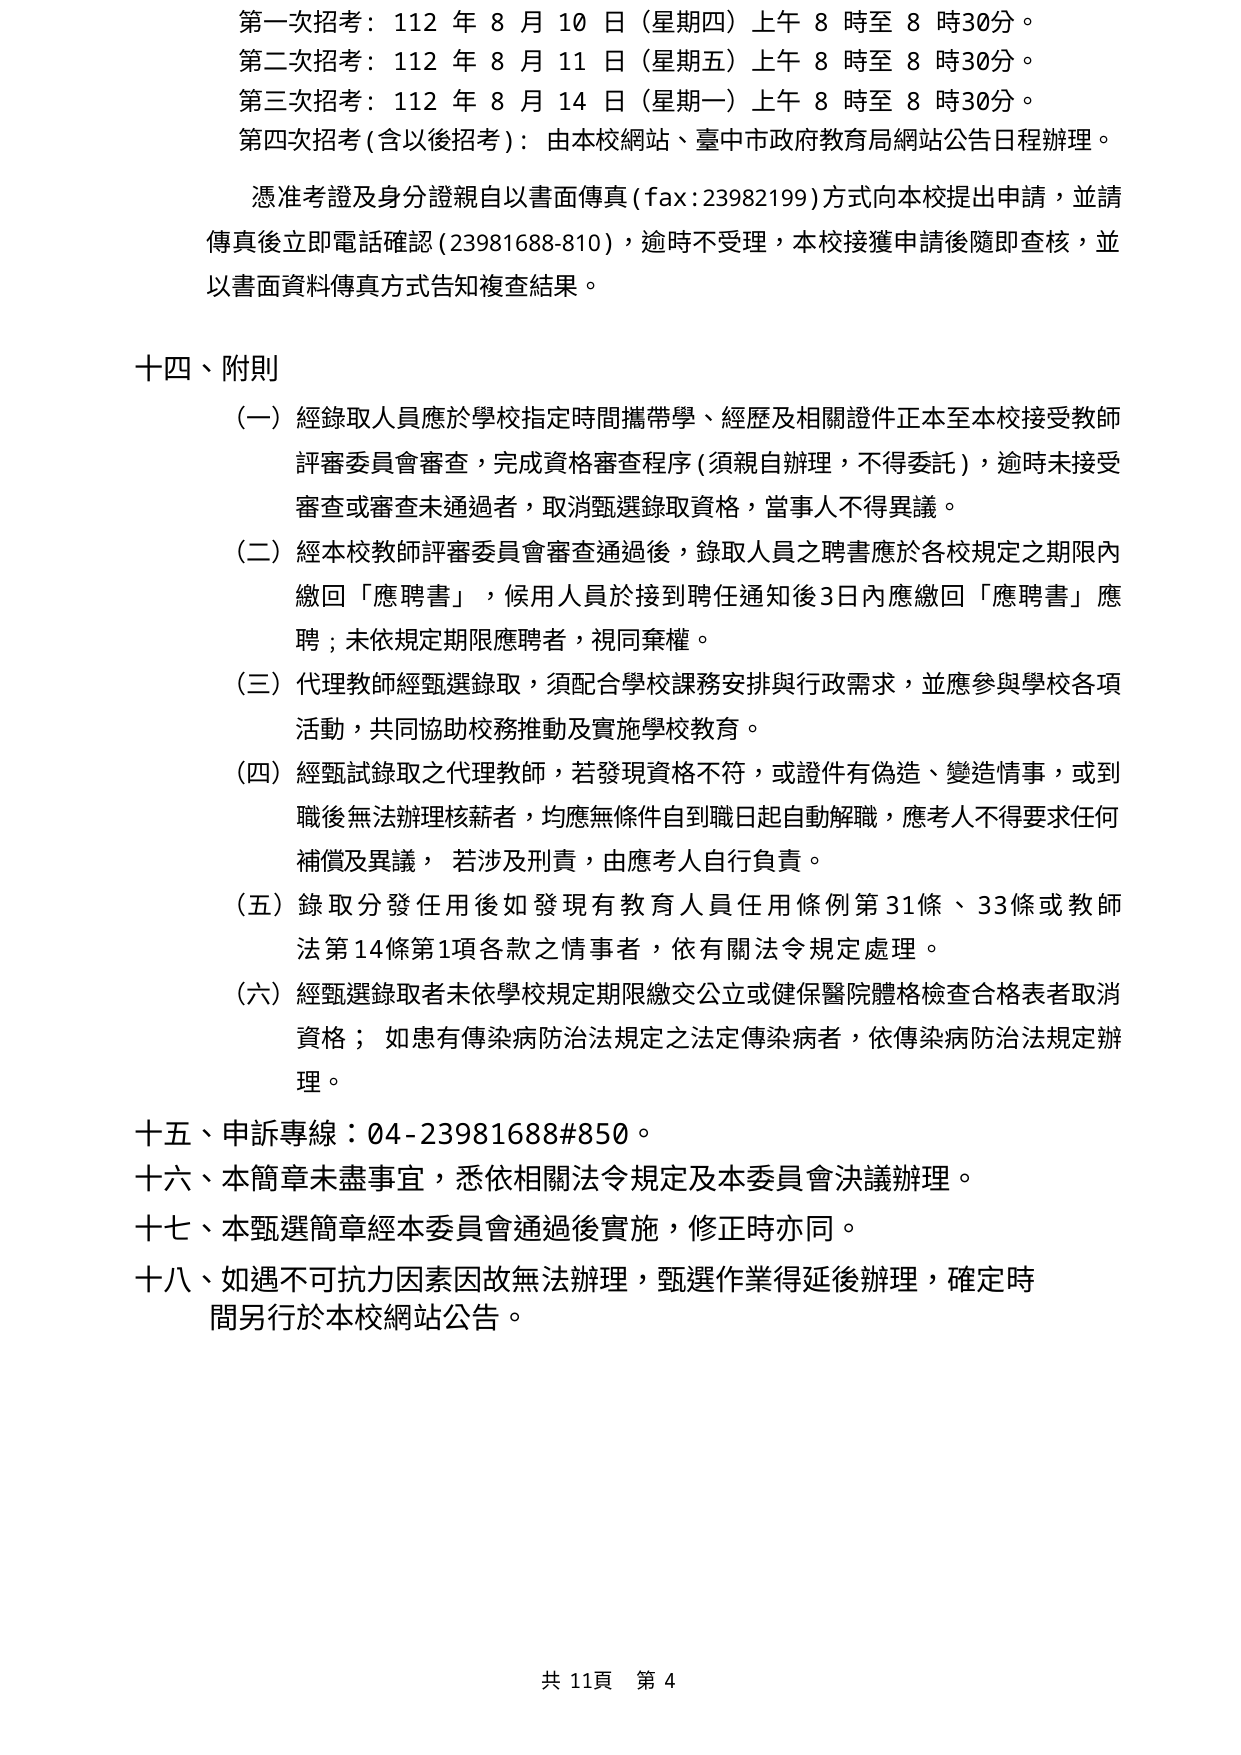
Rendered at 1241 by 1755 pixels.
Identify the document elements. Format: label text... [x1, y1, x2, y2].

text 第四次招考(含以後招考): 由本校網站、臺中市政府教育局網站公告日程辦理。 [184, 118, 1122, 157]
text 十七、本甄選簡章經本委員會通過後實施，修正時亦同。 [134, 1209, 1042, 1247]
text 第二次招考: 112 年 8 月 11 日（星期五）上午 8 時至 8 時30分。 [184, 39, 1122, 78]
text 第三次招考: 112 年 8 月 14 日（星期一）上午 8 時至 8 時30分。 [184, 78, 1122, 118]
text （五）錄取分發任用後如發現有教育人員任用條例第31條、33條或教師法第14條第1項各款之情事者，依有關法令規定處理。 [221, 886, 1122, 966]
text （三）代理教師經甄選錄取，須配合學校課務安排與行政需求，並應參與學校各項活動，共同協助校務推動及實施學校教育。 [221, 665, 1122, 745]
text （二）經本校教師評審委員會審查通過後，錄取人員之聘書應於各校規定之期限內繳回「應聘書」，候用人員於接到聘任通知後3日內應繳回「應聘書」應聘﹔未依規定期限應聘者，視同棄權。 [221, 532, 1122, 657]
text 十八、如遇不可抗力因素因故無法辦理，甄選作業得延後辦理，確定時間另行於本校網站公告。 [134, 1260, 1042, 1337]
text 十五、申訴專線：04-23981688#850。 [134, 1119, 1122, 1151]
text 第一次招考: 112 年 8 月 10 日（星期四）上午 8 時至 8 時30分。 [184, 0, 1122, 39]
text （六）經甄選錄取者未依學校規定期限繳交公立或健保醫院體格檢查合格表者取消資格； 如患有傳染病防治法規定之法定傳染病者，依傳染病防治法規定辦理。 [221, 974, 1122, 1099]
text （一）經錄取人員應於學校指定時間攜帶學、經歷及相關證件正本至本校接受教師評審委員會審查，完成資格審查程序(須親自辦理，不得委託)，逾時未接受審查或審查未通過者，取消甄選錄取資格，當事人不得異議。 [221, 399, 1122, 524]
text （四）經甄試錄取之代理教師，若發現資格不符，或證件有偽造、變造情事，或到職後無法辦理核薪者，均應無條件自到職日起自動解職，應考人不得要求任何補償及異議， 若涉及刑責，由應考人自行負責。 [221, 753, 1122, 878]
text 憑准考證及身分證親自以書面傳真(fax:23982199)方式向本校提出申請，並請傳真後立即電話確認(23981688-810)，逾時不受理，本校接獲申請後隨即查核，並以書面資料傳真方式告知複查結果。 [207, 178, 1122, 302]
text 十六、本簡章未盡事宜，悉依相關法令規定及本委員會決議辦理。 [134, 1164, 1122, 1196]
text 十四、附則 [134, 352, 1122, 386]
